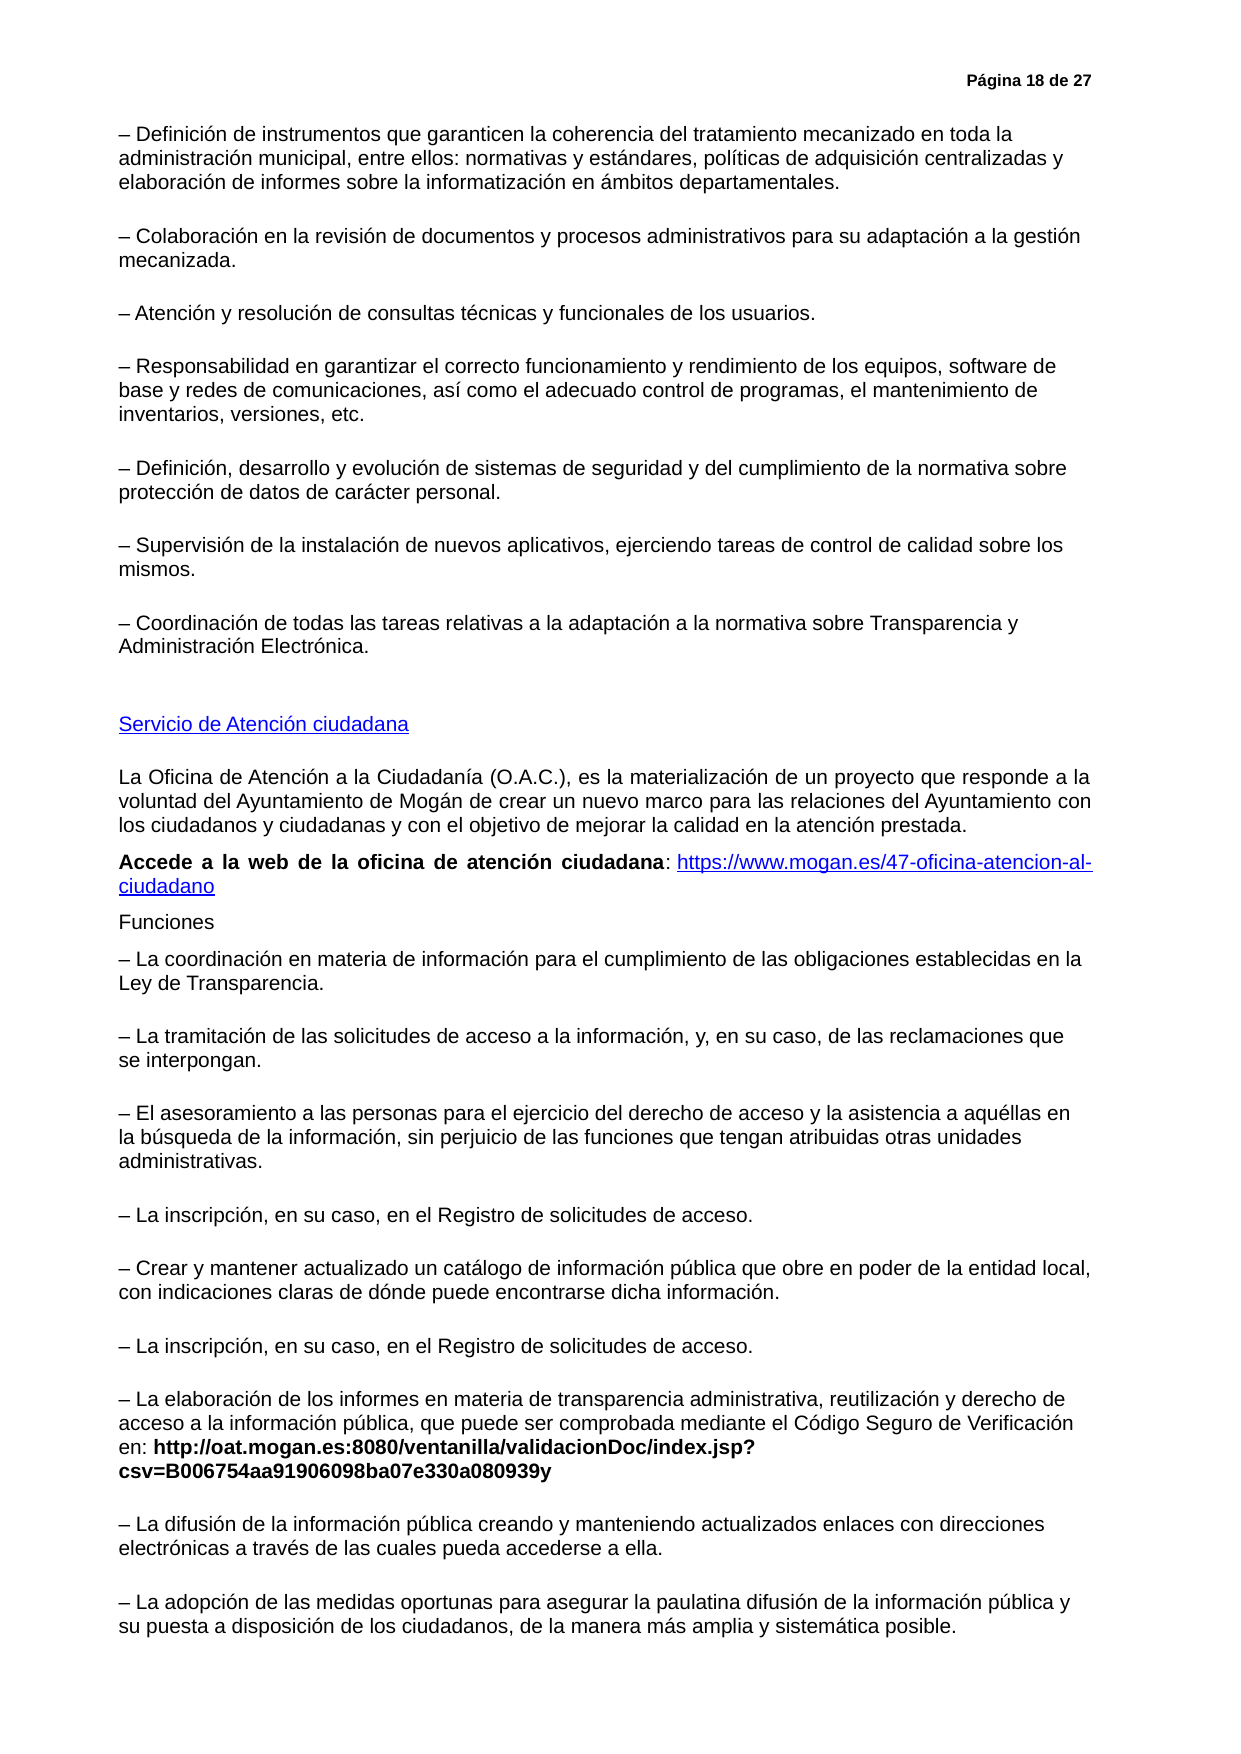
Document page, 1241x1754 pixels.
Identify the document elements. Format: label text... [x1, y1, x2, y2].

text La Oficina de Atención a la Ciudadanía (O.A.C.), es la materialización de un proyecto que responde a la voluntad del Ayuntamiento de Mogán de crear un nuevo marco para las relaciones del Ayuntamiento con los ciudadanos y ciudadanas y con el objetivo de mejorar la calidad en la atención prestada. [118, 765, 1092, 837]
subtitle – La inscripción, en su caso, en el Registro de solicitudes de acceso. [118, 1333, 1092, 1357]
text Funciones [118, 910, 1092, 934]
subtitle – Supervisión de la instalación de nuevos aplicativos, ejerciendo tareas de control de calidad sobre los mismos. [118, 533, 1092, 581]
subtitle – La tramitación de las solicitudes de acceso a la información, y, en su caso, de las reclamaciones que se interpongan. [118, 1024, 1092, 1072]
subtitle – La adopción de las medidas oportunas para asegurar la paulatina difusión de la información pública y su puesta a disposición de los ciudadanos, de la manera más amplia y sistemática posible. [118, 1589, 1092, 1637]
subtitle – La difusión de la información pública creando y manteniendo actualizados enlaces con direcciones electrónicas a través de las cuales pueda accederse a ella. [118, 1512, 1092, 1560]
subtitle – La coordinación en materia de información para el cumplimiento de las obligaciones establecidas en la Ley de Transparencia. [118, 946, 1092, 994]
subtitle – Colaboración en la revisión de documentos y procesos administrativos para su adaptación a la gestión mecanizada. [118, 223, 1092, 271]
text Servicio de Atención ciudadana [118, 688, 1092, 736]
subtitle – Responsabilidad en garantizar el correcto funcionamiento y rendimiento de los equipos, software de base y redes de comunicaciones, así como el adecuado control de programas, el mantenimiento de inventarios, versiones, etc. [118, 354, 1092, 426]
subtitle – La elaboración de los informes en materia de transparencia administrativa, reutilización y derecho de acceso a la información pública, que puede ser comprobada mediante el Código Seguro de Verificación en: http://oat.mogan.es:8080/ventanilla/validacionDoc/index.jsp?csv=B006754aa91906098ba07e330a080939y [118, 1387, 1092, 1483]
subtitle – Atención y resolución de consultas técnicas y funcionales de los usuarios. [118, 301, 1092, 325]
subtitle – La inscripción, en su caso, en el Registro de solicitudes de acceso. [118, 1203, 1092, 1227]
subtitle – El asesoramiento a las personas para el ejercicio del derecho de acceso y la asistencia a aquéllas en la búsqueda de la información, sin perjuicio de las funciones que tengan atribuidas otras unidades administrativas. [118, 1101, 1092, 1173]
subtitle – Definición de instrumentos que garanticen la coherencia del tratamiento mecanizado en toda la administración municipal, entre ellos: normativas y estándares, políticas de adquisición centralizadas y elaboración de informes sobre la informatización en ámbitos departamentales. [118, 122, 1092, 194]
text Accede a la web de la oficina de atención ciudadana: https://www.mogan.es/47-oficina-atencion-al-ciudadano [118, 849, 1092, 897]
subtitle – Crear y mantener actualizado un catálogo de información pública que obre en poder de la entidad local, con indicaciones claras de dónde puede encontrarse dicha información. [118, 1256, 1092, 1304]
subtitle – Definición, desarrollo y evolución de sistemas de seguridad y del cumplimiento de la normativa sobre protección de datos de carácter personal. [118, 456, 1092, 503]
subtitle – Coordinación de todas las tareas relativas a la adaptación a la normativa sobre Transparencia y Administración Electrónica. [118, 610, 1092, 658]
